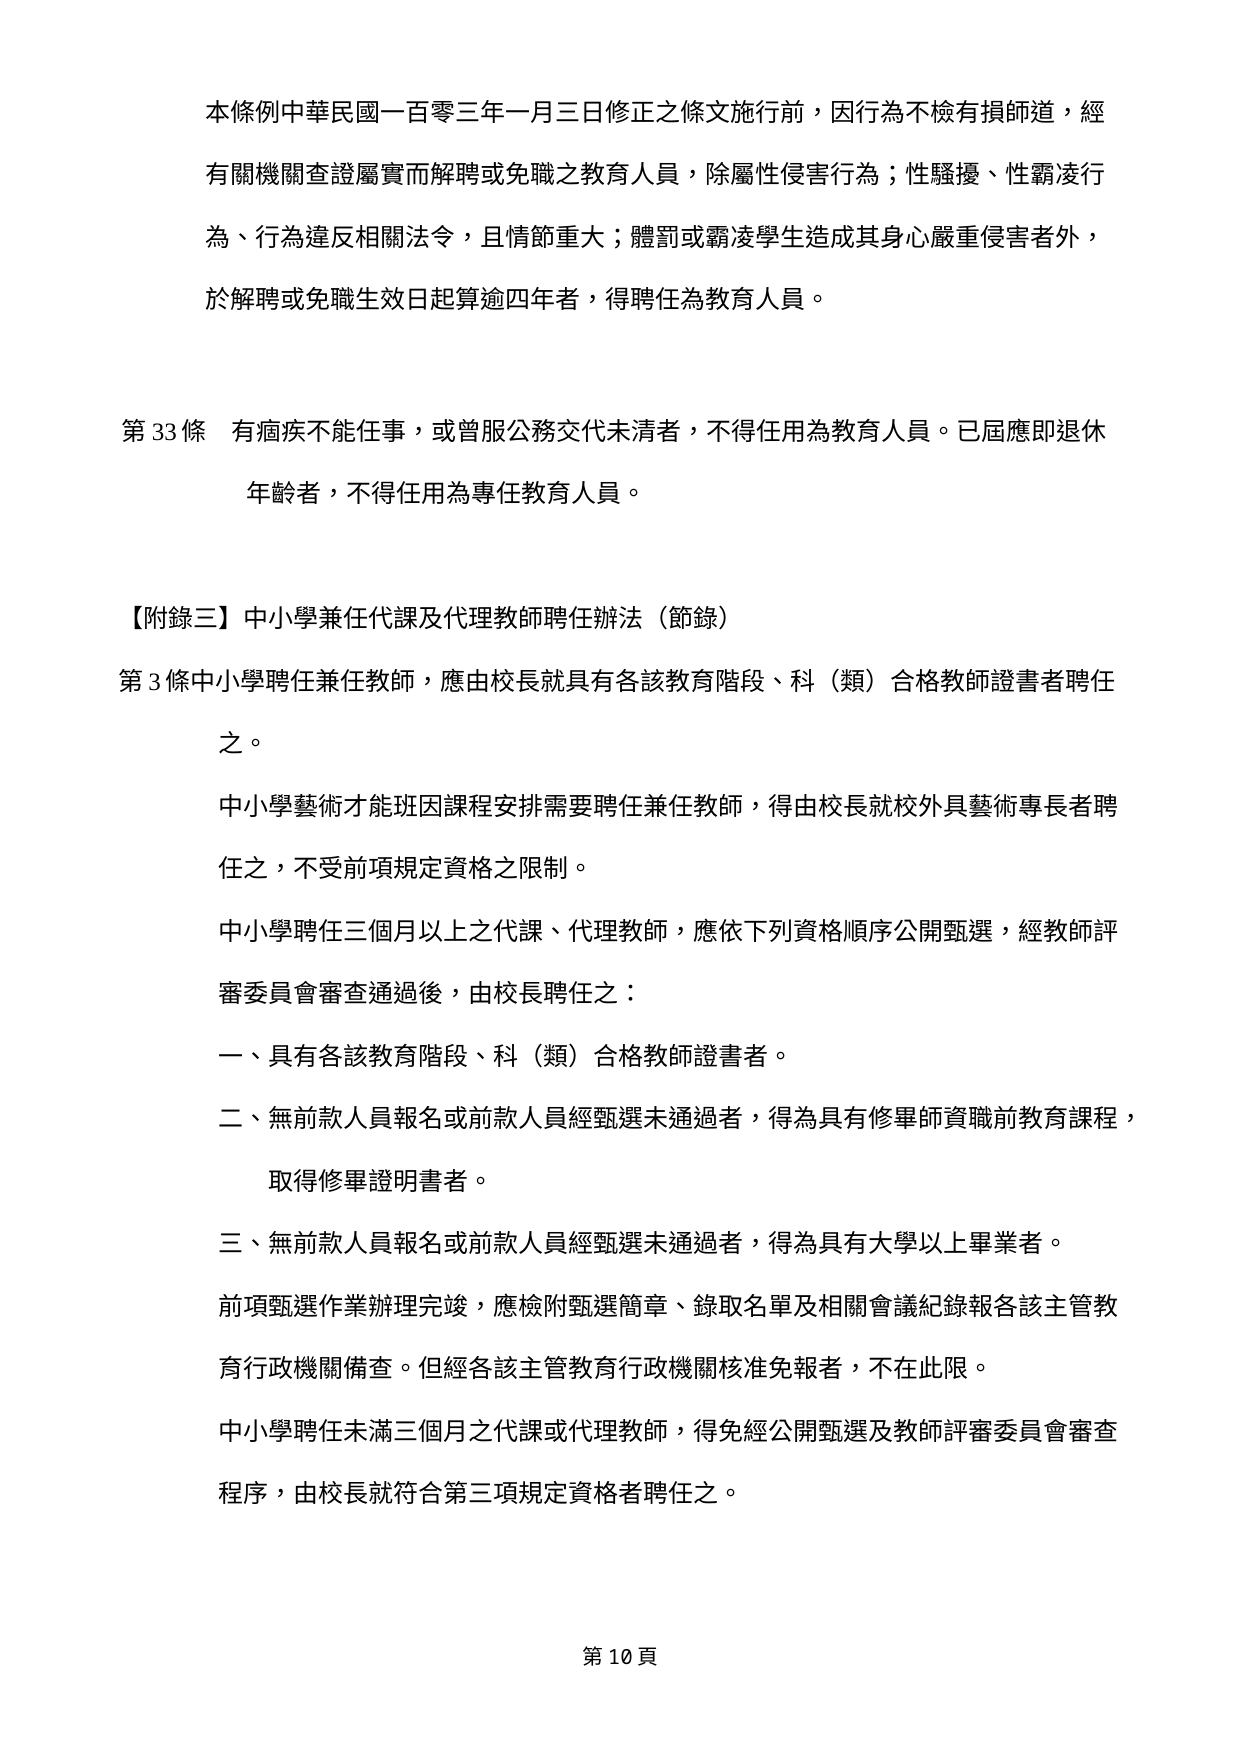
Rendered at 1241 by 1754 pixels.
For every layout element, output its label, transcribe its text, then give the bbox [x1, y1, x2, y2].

text 一、具有各該教育階段、科（類）合格教師證書者。 [118, 1013, 1122, 1075]
text 第3條中小學聘任兼任教師，應由校長就具有各該教育階段、科（類）合格教師證書者聘任之。 [118, 638, 1122, 763]
text 中小學聘任未滿三個月之代課或代理教師，得免經公開甄選及教師評審委員會審查程序，由校長就符合第三項規定資格者聘任之。 [218, 1388, 1122, 1513]
text 二、無前款人員報名或前款人員經甄選未通過者，得為具有修畢師資職前教育課程，取得修畢證明書者。 [218, 1075, 1122, 1200]
text 中小學藝術才能班因課程安排需要聘任兼任教師，得由校長就校外具藝術專長者聘任之，不受前項規定資格之限制。 [218, 763, 1122, 888]
text 中小學聘任三個月以上之代課、代理教師，應依下列資格順序公開甄選，經教師評審委員會審查通過後，由校長聘任之： [218, 888, 1122, 1013]
text 第33條 有痼疾不能任事，或曾服公務交代未清者，不得任用為教育人員。已屆應即退休年齡者，不得任用為專任教育人員。 [122, 388, 1122, 513]
text 本條例中華民國一百零三年一月三日修正之條文施行前，因行為不檢有損師道，經有關機關查證屬實而解聘或免職之教育人員，除屬性侵害行為；性騷擾、性霸凌行為、行為違反相關法令，且情節重大；體罰或霸凌學生造成其身心嚴重侵害者外，於解聘或免職生效日起算逾四年者，得聘任為教育人員。 [206, 68, 1122, 318]
text 前項甄選作業辦理完竣，應檢附甄選簡章、錄取名單及相關會議紀錄報各該主管教育行政機關備查。但經各該主管教育行政機關核准免報者，不在此限。 [218, 1263, 1122, 1388]
text 【附錄三】中小學兼任代課及代理教師聘任辦法（節錄） [118, 575, 1122, 638]
text 三、無前款人員報名或前款人員經甄選未通過者，得為具有大學以上畢業者。 [118, 1200, 1122, 1263]
